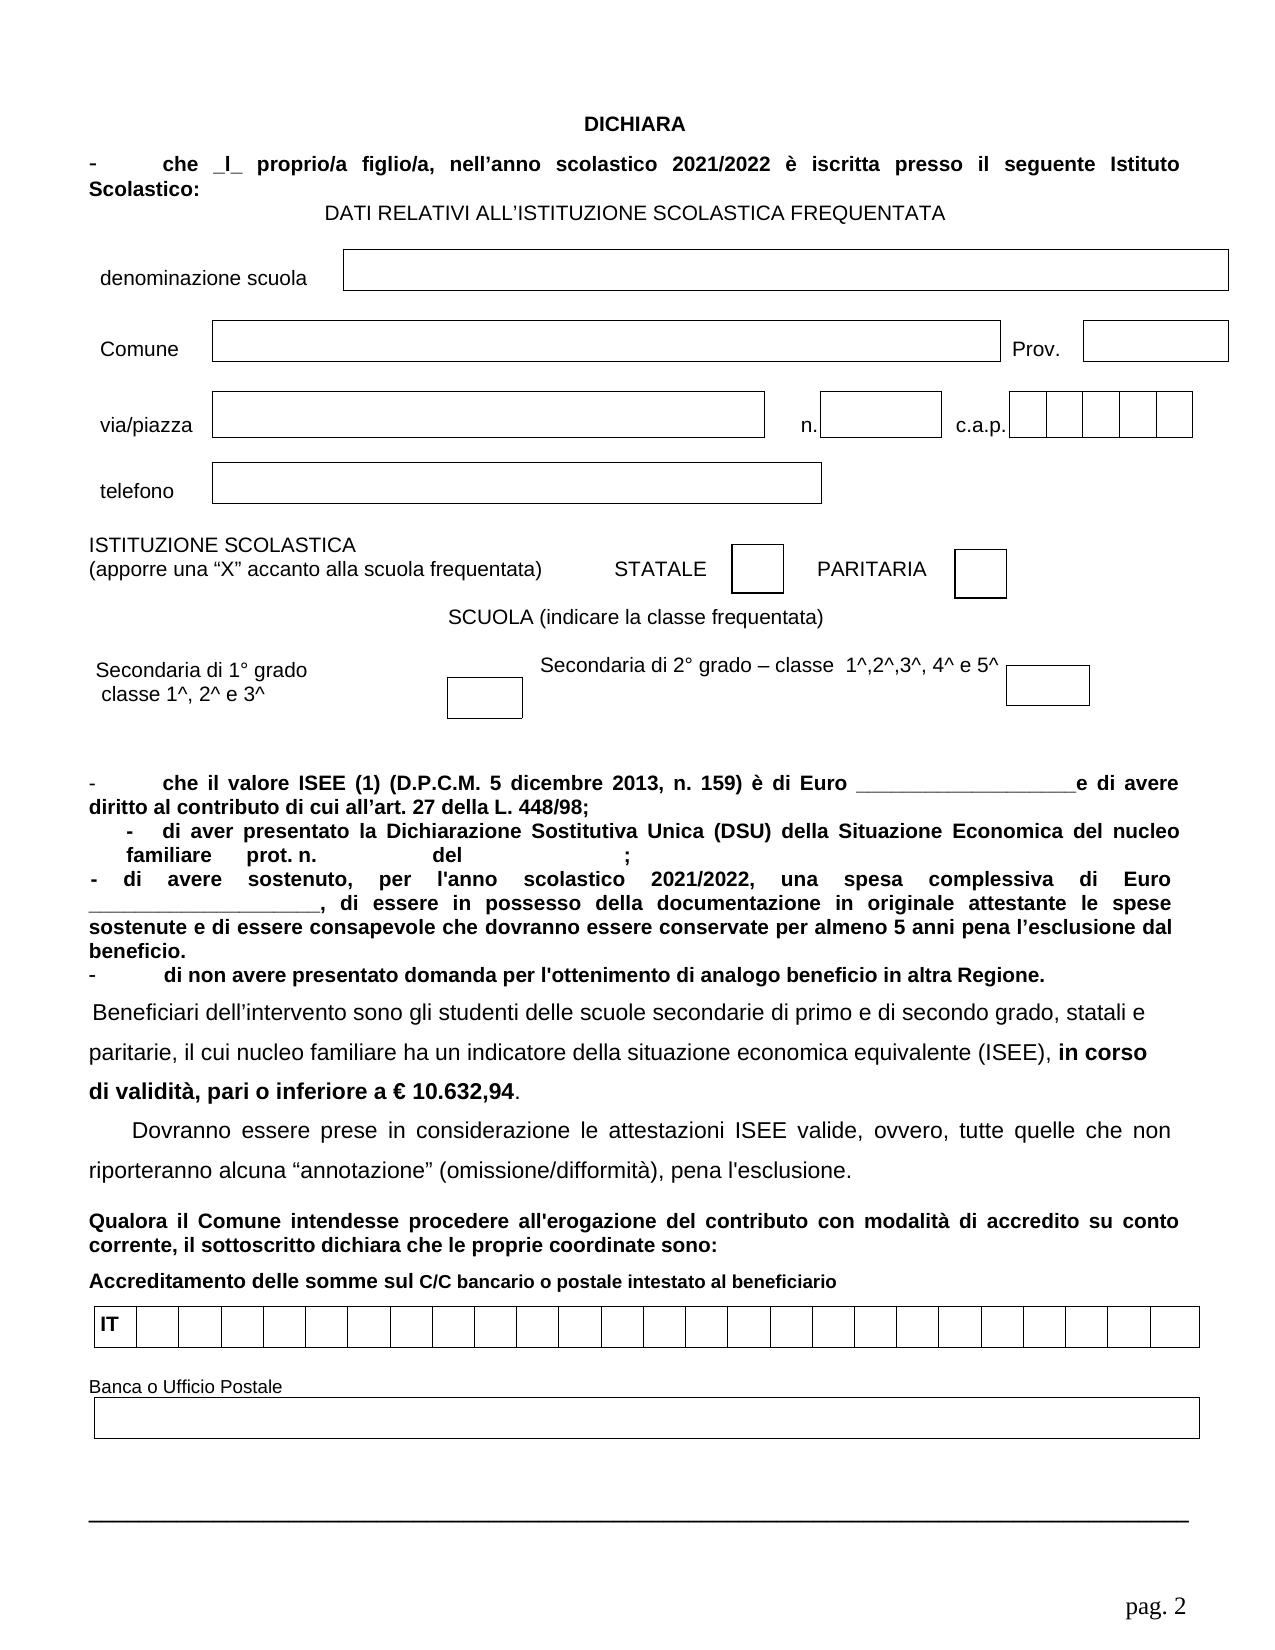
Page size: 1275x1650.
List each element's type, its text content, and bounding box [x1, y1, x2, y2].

table_header [179, 1307, 221, 1346]
text - di aver presentato la Dichiarazione Sostitutiva Unica (DSU) della Situazione Economica del nucleo familiare prot. n. del ; [126, 819, 1181, 867]
table_header c.a.p. [942, 391, 1009, 437]
table_header [95, 1398, 1199, 1438]
table_header [222, 1307, 263, 1346]
table_header [1007, 666, 1089, 705]
table_header [821, 392, 941, 437]
table_header denominazione scuola [89, 249, 343, 290]
table_header [517, 1307, 558, 1346]
table_header [1084, 321, 1228, 361]
table_header [475, 1307, 516, 1346]
text ISTITUZIONE SCOLASTICA [89, 533, 1195, 557]
table_header [1108, 1307, 1150, 1346]
text Beneficiari dell’intervento sono gli studenti delle scuole secondarie di primo e di secondo grado, statali e paritarie, il cui nucleo familiare ha un indicatore della situazione economica equivalente (ISEE), in corso di validità, pari o inferiore a € 10.632,94. [89, 999, 1173, 1104]
table_header [391, 1307, 432, 1346]
table_header [213, 463, 821, 503]
table_header [213, 321, 1000, 361]
text Banca o Ufficio Postale [89, 1376, 1195, 1397]
table_header [344, 250, 1228, 290]
table_header [982, 1307, 1023, 1346]
list che il valore ISEE (1) (D.P.C.M. 5 dicembre 2013, n. 159) è di Euro ___________________e di avere diritto al contributo di cui all’art. 27 della L. 448/98; [89, 771, 1181, 819]
table_header [1151, 1307, 1199, 1346]
table_header Secondaria di 2° grado – classe 1^,2^,3^, 4^ e 5^ [448, 629, 1007, 742]
text ________________________________________________________________________________________ [89, 1496, 1195, 1525]
list che _l_ proprio/a figlio/a, nell’anno scolastico 2021/2022 è iscritta presso il seguente Istituto Scolastico: [89, 148, 1181, 201]
text SCUOLA (indicare la classe frequentata) [89, 605, 1195, 629]
text PARITARIA [784, 557, 954, 581]
table_header telefono [89, 462, 212, 503]
table_header [771, 1307, 812, 1346]
table_header Secondaria di 1° grado classe 1^, 2^ e 3^ [95, 629, 447, 742]
table_header [897, 1307, 938, 1346]
table_header [1083, 392, 1119, 437]
table_header [939, 1307, 981, 1346]
list di non avere presentato domanda per l'ottenimento di analogo beneficio in altra Regione. [89, 962, 1181, 986]
table_header [213, 392, 764, 437]
table_header Prov. [1001, 320, 1083, 361]
table_header [728, 1307, 770, 1346]
table_header [1157, 392, 1192, 437]
table_header [1066, 1307, 1107, 1346]
table_header [813, 1307, 854, 1346]
table_header [1010, 392, 1046, 437]
table_header [1007, 629, 1179, 742]
table_header [602, 1307, 643, 1346]
table_header IT [95, 1307, 136, 1346]
table_header n. [765, 391, 820, 437]
table_header [348, 1307, 390, 1346]
text [1007, 557, 1195, 581]
table_header [1024, 1307, 1065, 1346]
table_header [448, 678, 522, 717]
table_header [306, 1307, 347, 1346]
table_header [433, 1307, 474, 1346]
text DICHIARA [89, 111, 1181, 135]
table_header via/piazza [89, 391, 212, 437]
text DATI RELATIVI ALL’ISTITUZIONE SCOLASTICA FREQUENTATA [89, 201, 1181, 224]
text Dovranno essere prese in considerazione le attestazioni ISEE valide, ovvero, tutte quelle che non riporteranno alcuna “annotazione” (omissione/difformità), pena l'esclusione. [89, 1117, 1173, 1183]
table_header [686, 1307, 727, 1346]
table_header [1120, 392, 1156, 437]
table_header [264, 1307, 305, 1346]
text Accreditamento delle somme sul C/C bancario o postale intestato al beneficiario [89, 1269, 1181, 1293]
text - di avere sostenuto, per l'anno scolastico 2021/2022, una spesa complessiva di Euro ____________________, di essere in possesso della documentazione in originale attestante le spese sostenute e di essere consapevole che dovranno essere conservate per almeno 5 anni pena l’esclusione dal beneficio. [89, 867, 1173, 962]
table_header [644, 1307, 685, 1346]
table_header Comune [89, 320, 212, 361]
table_header [855, 1307, 896, 1346]
table_header [1047, 392, 1082, 437]
text Qualora il Comune intendesse procedere all'erogazione del contributo con modalità di accredito su conto corrente, il sottoscritto dichiara che le proprie coordinate sono: [89, 1209, 1181, 1257]
table_header [137, 1307, 178, 1346]
table_header [559, 1307, 601, 1346]
text (apporre una “X” accanto alla scuola frequentata) STATALE [89, 557, 731, 581]
